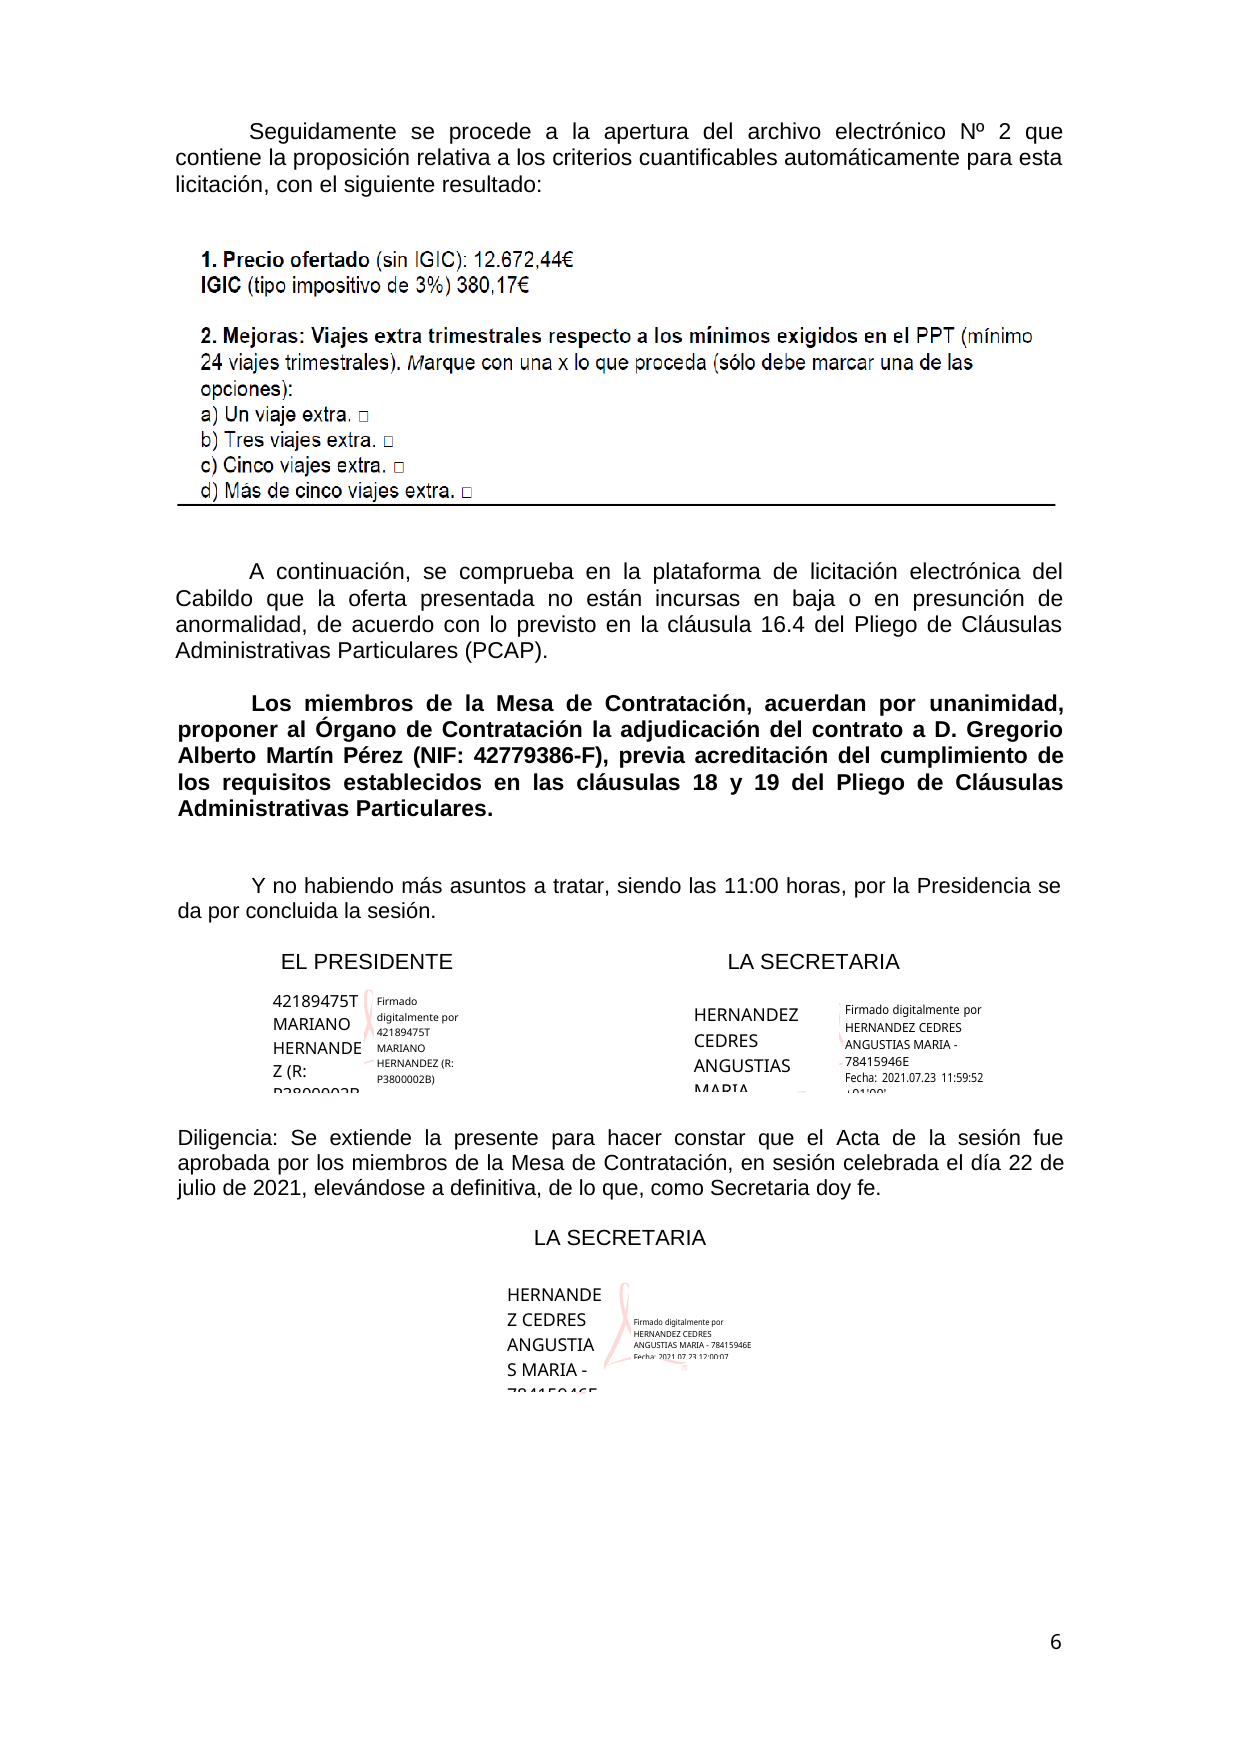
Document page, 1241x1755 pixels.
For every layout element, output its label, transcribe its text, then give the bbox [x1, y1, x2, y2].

text Y no habiendo más asuntos a tratar, siendo las 11:00 horas, por la Presidencia se da por concluida la sesión. [177, 873, 1063, 923]
text Firmado digitalmente por HERNANDEZ CEDRES ANGUSTIAS MARIA - 78415946E [845, 1001, 985, 1071]
text Firmado digitalmente por 42189475T MARIANO HERNANDEZ (R: P3800002B) [377, 994, 476, 1086]
text LA SECRETARIA [534, 1225, 708, 1250]
text Fecha: 2021.07.23 11:59:52 [845, 1071, 985, 1085]
text EL PRESIDENTE [281, 949, 455, 974]
text Seguidamente se procede a la apertura del archivo electrónico Nº 2 que contiene la proposición relativa a los criterios cuantificables automáticamente para esta licitación, con el siguiente resultado: [175, 118, 1063, 197]
text A continuación, se comprueba en la plataforma de licitación electrónica del Cabildo que la oferta presentada no están incursas en baja o en presunción de anormalidad, de acuerdo con lo previsto en la cláusula 16.4 del Pliego de Cláusulas Administrativas Particulares (PCAP). [175, 558, 1063, 664]
text Diligencia: Se extiende la presente para hacer constar que el Acta de la sesión fue aprobada por los miembros de la Mesa de Contratación, en sesión celebrada el día 22 de julio de 2021, elevándose a definitiva, de lo que, como Secretaria doy fe. [177, 1124, 1064, 1200]
text 6 [1050, 1627, 1065, 1655]
text LA SECRETARIA [727, 949, 902, 974]
text +01'00' [845, 1086, 985, 1093]
text HERNANDEZ CEDRES ANGUSTIAS MARIA - 78415946E [507, 1283, 603, 1392]
text 42189475T MARIANO HERNANDEZ (R: P3800002B) [273, 989, 364, 1092]
text Fecha: 2021.07.23 12:00:07 +01'00' [633, 1352, 755, 1359]
text HERNANDEZ CEDRES ANGUSTIAS MARIA [693, 1003, 839, 1091]
text Los miembros de la Mesa de Contratación, acuerdan por unanimidad, proponer al Órgano de Contratación la adjudicación del contrato a D. Gregorio Alberto Martín Pérez (NIF: 42779386-F), previa acreditación del cumplimiento de los requisitos establecidos en las cláusulas 18 y 19 del Pliego de Cláusulas Administrativas Particulares. [177, 690, 1064, 822]
text Firmado digitalmente por HERNANDEZ CEDRES ANGUSTIAS MARIA - 78415946E [633, 1317, 755, 1351]
